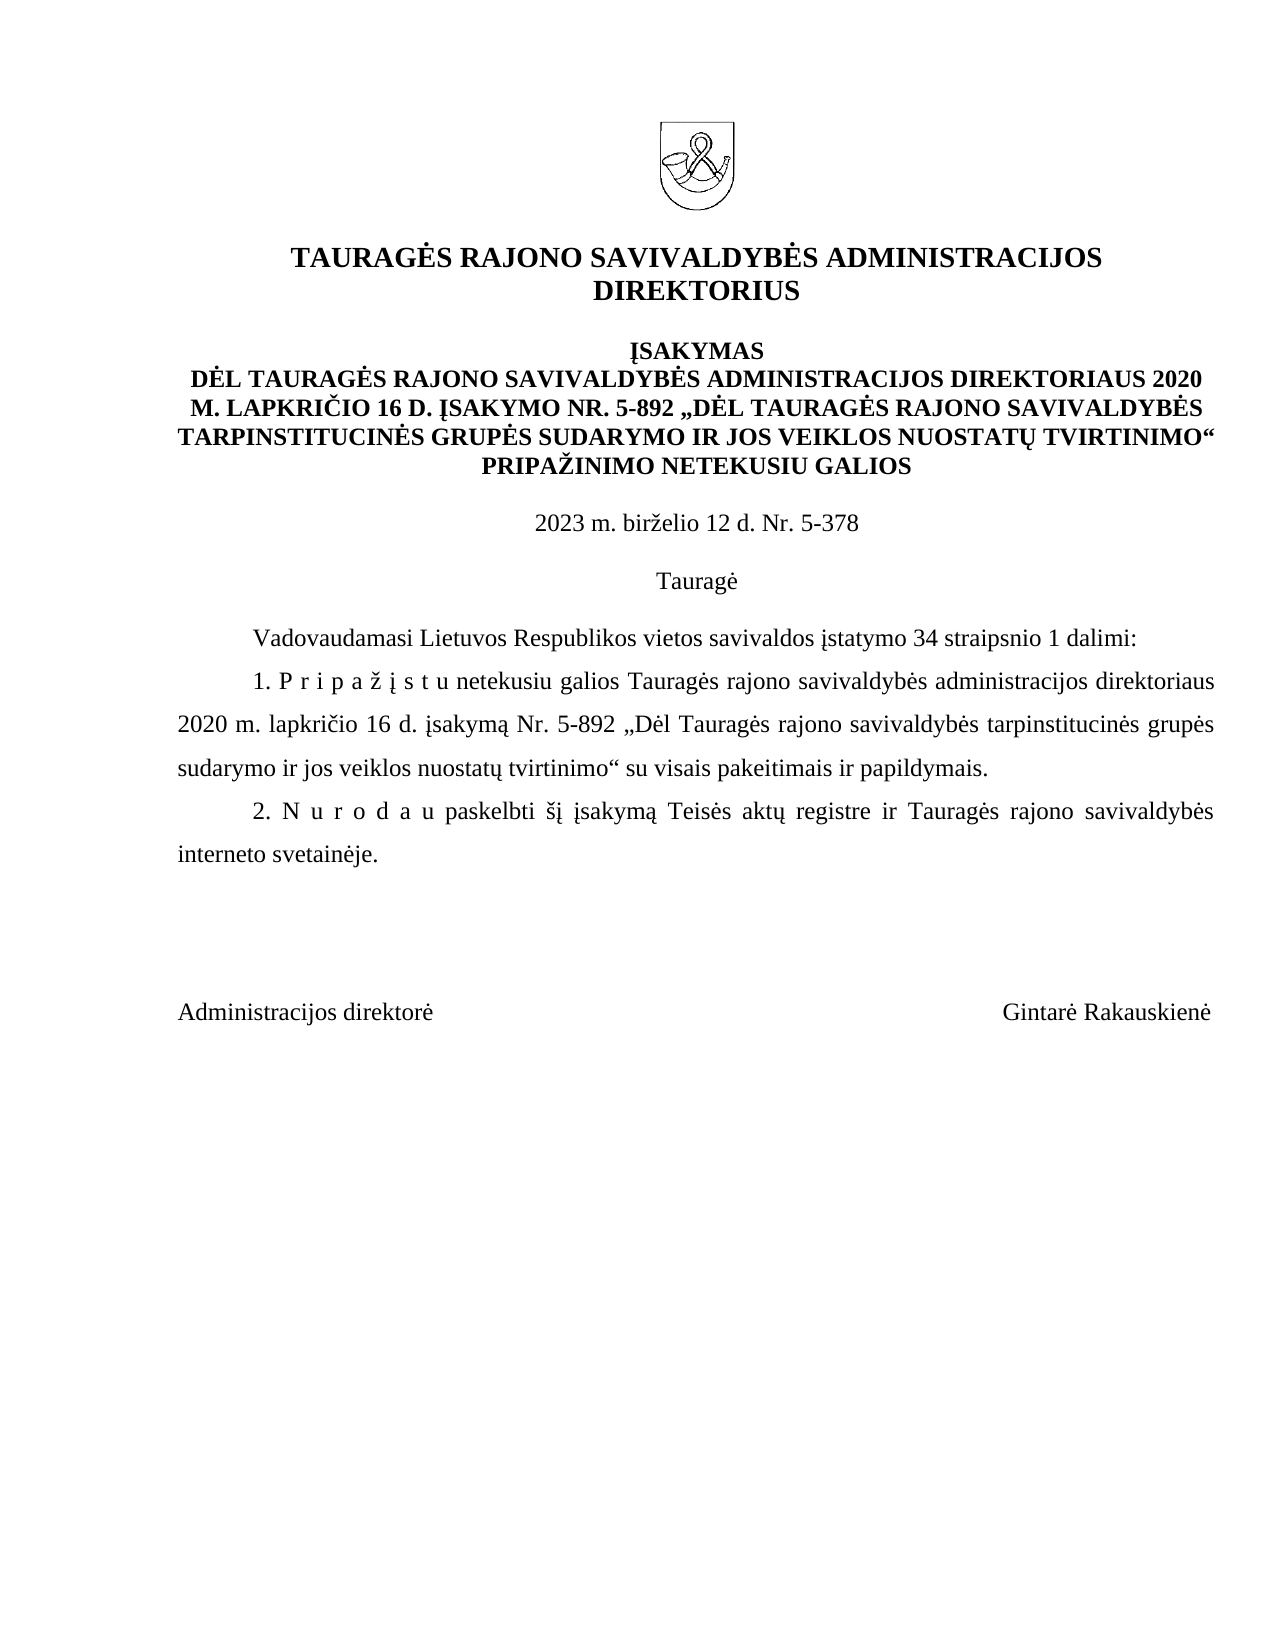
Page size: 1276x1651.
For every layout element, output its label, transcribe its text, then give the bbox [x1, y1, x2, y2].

text Administracijos direktorė Gintarė Rakauskienė [177, 997, 1216, 1026]
text TAURAGĖS RAJONO SAVIVALDYBĖS ADMINISTRACIJOS [177, 240, 1216, 273]
text Vadovaudamasi Lietuvos Respublikos vietos savivaldos įstatymo 34 straipsnio 1 dalimi: [177, 623, 1216, 652]
text Tauragė [177, 566, 1216, 594]
text ĮSAKYMAS [177, 336, 1216, 364]
text 2. N u r o d a u paskelbti šį įsakymą Teisės aktų registre ir Tauragės rajono savivaldybės interneto svetainėje. [177, 796, 1216, 868]
text 2023 m. birželio 12 d. Nr. 5-378 [177, 508, 1216, 537]
text 1. P r i p a ž į s t u netekusiu galios Tauragės rajono savivaldybės administracijos direktoriaus 2020 m. lapkričio 16 d. įsakymą Nr. 5-892 „Dėl Tauragės rajono savivaldybės tarpinstitucinės grupės sudarymo ir jos veiklos nuostatų tvirtinimo“ su visais pakeitimais ir papildymais. [177, 666, 1216, 781]
text DIREKTORIUS [177, 273, 1216, 307]
text DĖL TAURAGĖS RAJONO SAVIVALDYBĖS ADMINISTRACIJOS DIREKTORIAUS 2020 M. LAPKRIČIO 16 D. ĮSAKYMO NR. 5-892 „DĖL TAURAGĖS RAJONO SAVIVALDYBĖS TARPINSTITUCINĖS GRUPĖS SUDARYMO IR JOS VEIKLOS NUOSTATŲ TVIRTINIMO“ PRIPAŽINIMO NETEKUSIU GALIOS [177, 364, 1216, 479]
